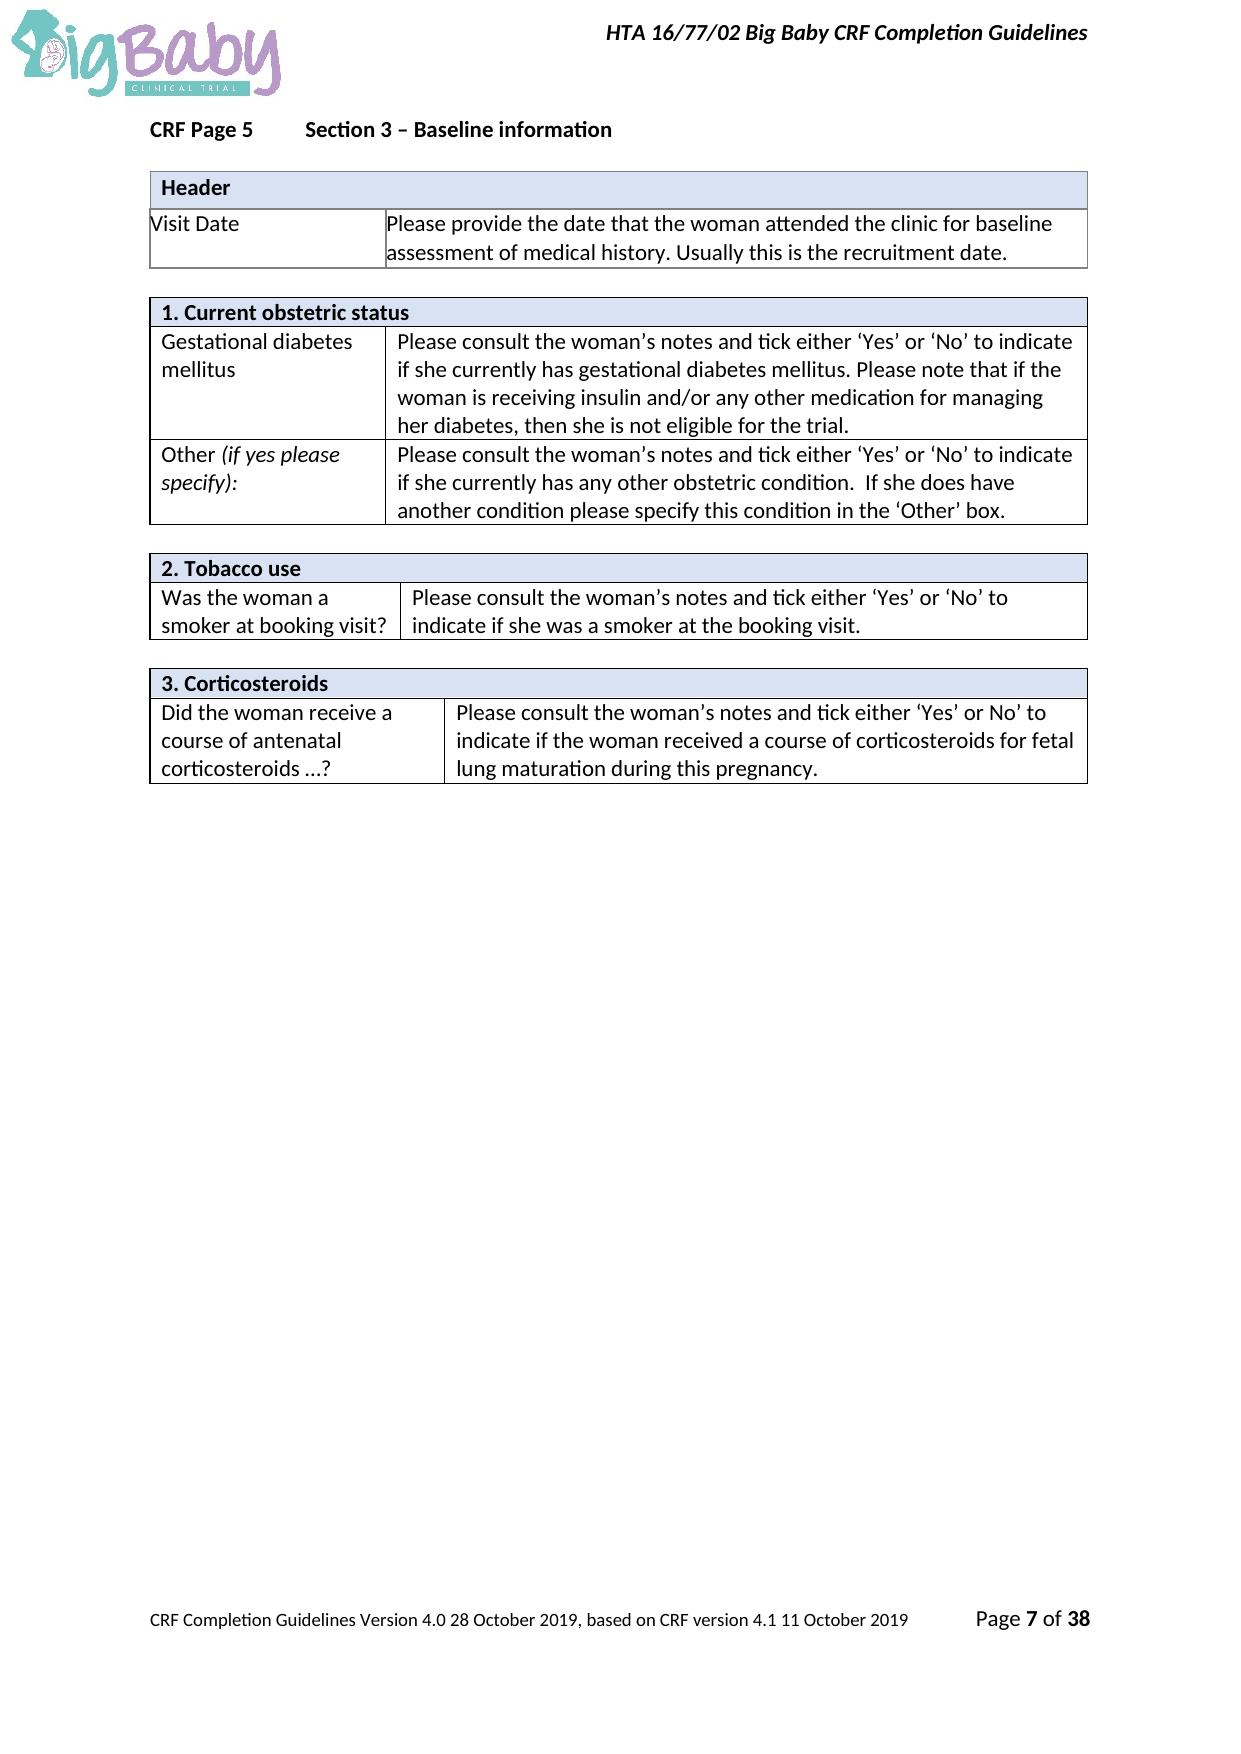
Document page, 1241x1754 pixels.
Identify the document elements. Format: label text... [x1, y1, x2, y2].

table_cell [1088, 208, 1095, 267]
table_cell Gestational diabetes mellitus [151, 327, 385, 439]
table_cell Please consult the woman’s notes and tick either ‘Yes’ or No’ to indicate if the woman received a course of corticosteroids for fetal lung maturation during this pregnancy. [445, 699, 1087, 782]
table_cell Please provide the date that the woman attended the clinic for baseline assessment of medical history. Usually this is the recruitment date. [387, 210, 1087, 267]
table_header 2. Tobacco use [151, 554, 1087, 582]
table_cell Please consult the woman’s notes and tick either ‘Yes’ or ‘No’ to indicate if she currently has gestational diabetes mellitus. Please note that if the woman is receiving insulin and/or any other medication for managing her diabetes, then she is not eligible for the trial. [386, 327, 1087, 439]
table_header 1. Current obstetric status [151, 298, 1087, 326]
table_cell Please consult the woman’s notes and tick either ‘Yes’ or ‘No’ to indicate if she currently has any other obstetric condition. If she does have another condition please specify this condition in the ‘Other’ box. [386, 440, 1087, 524]
table_cell Was the woman a smoker at booking visit? [151, 583, 400, 639]
table_header 3. Corticosteroids [151, 669, 1087, 697]
table_cell Did the woman receive a course of antenatal corticosteroids …? [151, 699, 444, 782]
table_cell Other (if yes please specify): [151, 440, 385, 524]
table_cell Please consult the woman’s notes and tick either ‘Yes’ or ‘No’ to indicate if she was a smoker at the booking visit. [401, 583, 1087, 639]
table_header [1088, 171, 1095, 208]
text CRF Page 5 Section 3 – Baseline information [150, 115, 1090, 143]
table_header Header [151, 172, 1087, 208]
table_cell Visit Date [151, 210, 385, 267]
